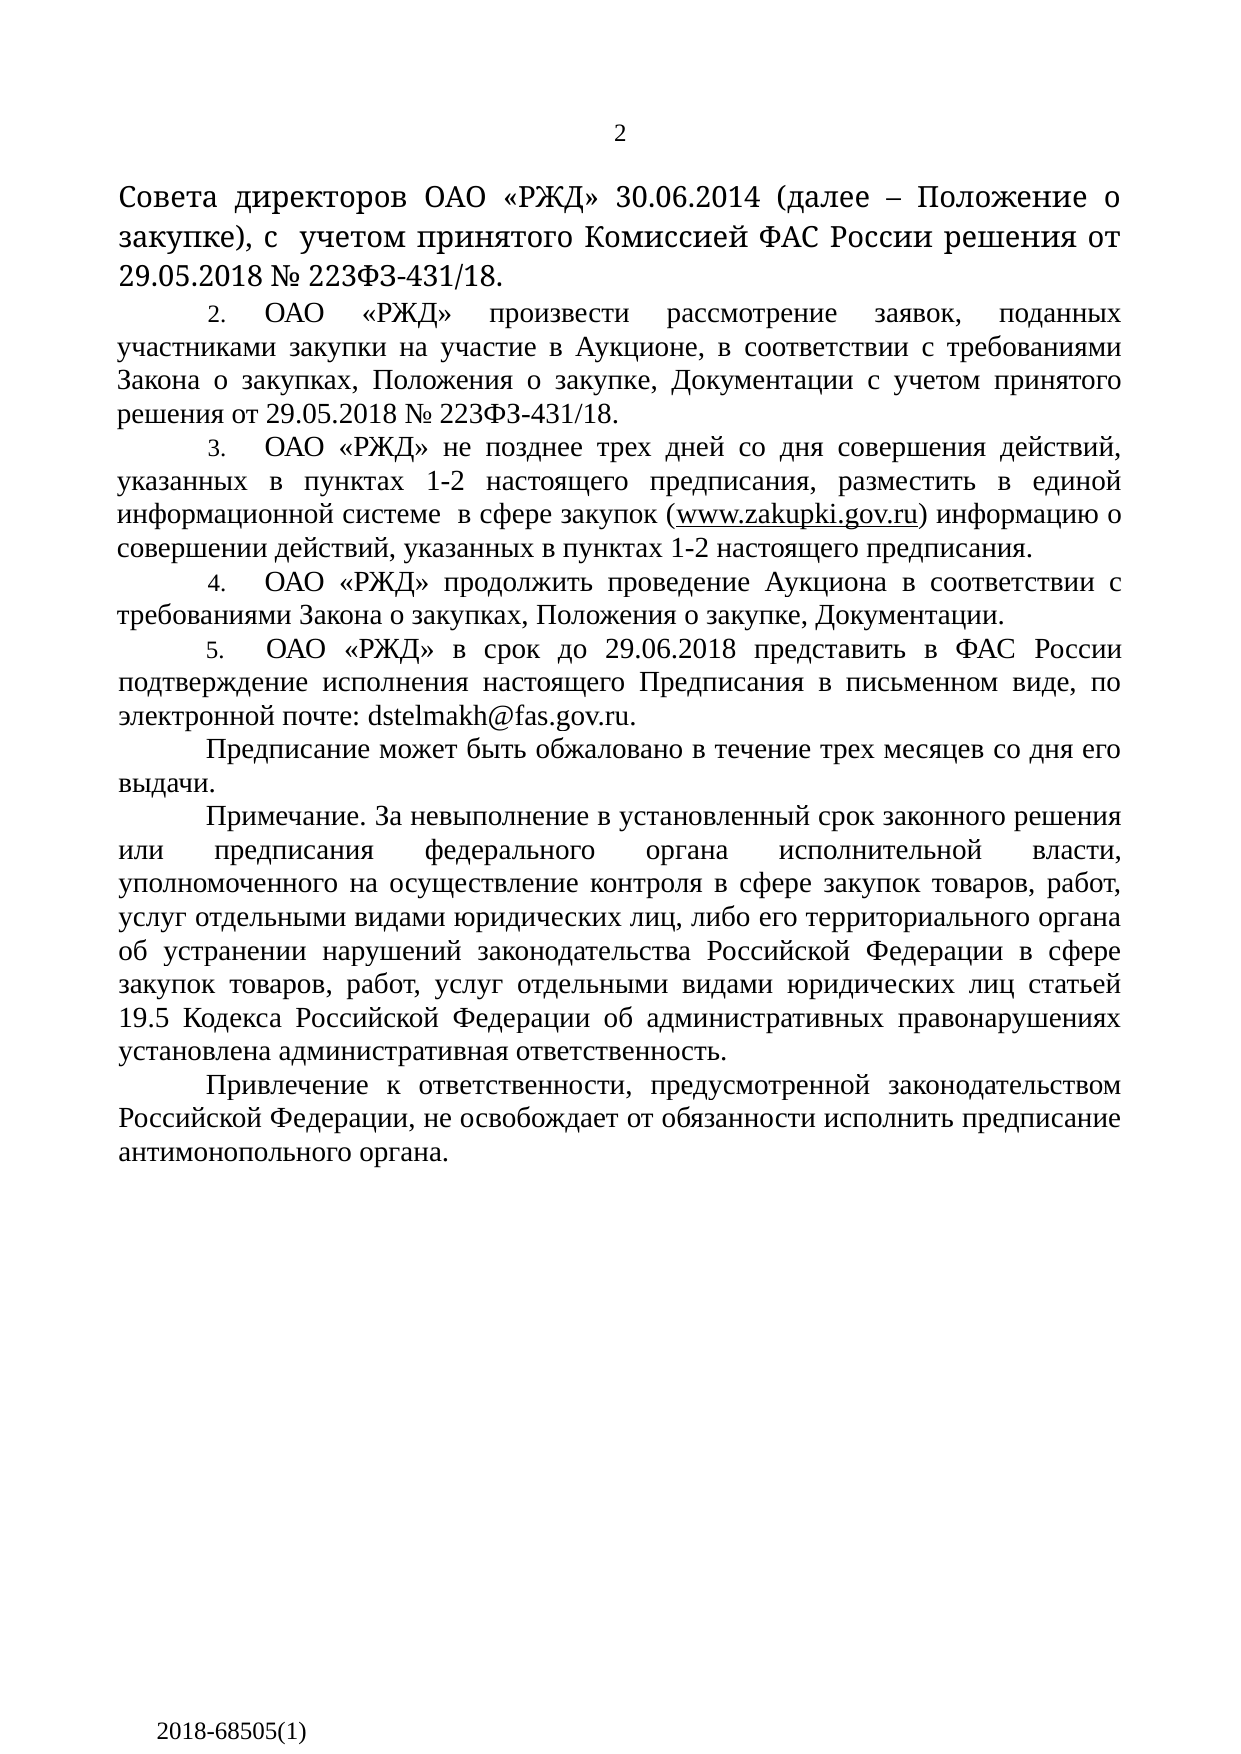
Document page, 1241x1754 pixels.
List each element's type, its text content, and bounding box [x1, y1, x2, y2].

text Привлечение к ответственности, предусмотренной законодательством Российской Федерации, не освобождает от обязанности исполнить предписание антимонопольного органа. [118, 1067, 1122, 1167]
list ОАО «РЖД» продолжить проведение Аукциона в соответствии с требованиями Закона о закупках, Положения о закупке, Документации. [117, 564, 1122, 631]
text Примечание. За невыполнение в установленный срок законного решения или предписания федерального органа исполнительной власти, уполномоченного на осуществление контроля в сфере закупок товаров, работ, услуг отдельными видами юридических лиц, либо его территориального органа об устранении нарушений законодательства Российской Федерации в сфере закупок товаров, работ, услуг отдельными видами юридических лиц статьей 19.5 Кодекса Российской Федерации об административных правонарушениях установлена административная ответственность. [118, 798, 1122, 1067]
list ОАО «РЖД» при рассмотрении заявок, поданных на участие в Аукционе, не учитывать требование пункта 2.1 документации о проведении Аукциона (далее — Документация) в части требования о подтверждении совокупного размера обязательств по заключенным договорам, пункты 2.3, 2.4, 5.3.3.1, 6.7.8 Документации, пункт 6.7.10 Документации в части выездных проверок; при подписании договора по результатам проведения Аукциона не учитывать пункт 8.2.1 Документации, пункт 8.1.8 Документации в части требования приложения № 5 Документации, пункт 8.1.9 Документации в части согласования банковской гарантии с заказчиком в соответствии с требованиями Федерального закона от 18.07.2011 № 223-ФЗ «О закупках товаров, работ, услуг отдельными видами юридических лиц» (далее - Закон о закупках), Положения о закупке товаров, работ, услуг для нужд ОАО «РЖД», утвержденного решением Совета директоров ОАО «РЖД» 30.06.2014 (далее – Положение о закупке), с учетом принятого Комиссией ФАС России решения от 29.05.2018 № 223ФЗ-431/18. [118, 176, 1122, 295]
list ОАО «РЖД» не позднее трех дней со дня совершения действий, указанных в пунктах 1-2 настоящего предписания, разместить в единой информационной системе в сфере закупок (www.zakupki.gov.ru) информацию о совершении действий, указанных в пунктах 1-2 настоящего предписания. [117, 429, 1122, 564]
list ОАО «РЖД» в срок до 29.06.2018 представить в ФАС России подтверждение исполнения настоящего Предписания в письменном виде, по электронной почте: dstelmakh@fas.gov.ru. [118, 631, 1122, 731]
text Предписание может быть обжаловано в течение трех месяцев со дня его выдачи. [118, 731, 1122, 798]
list ОАО «РЖД» произвести рассмотрение заявок, поданных участниками закупки на участие в Аукционе, в соответствии с требованиями Закона о закупках, Положения о закупке, Документации с учетом принятого решения от 29.05.2018 № 223ФЗ-431/18. [117, 295, 1122, 429]
